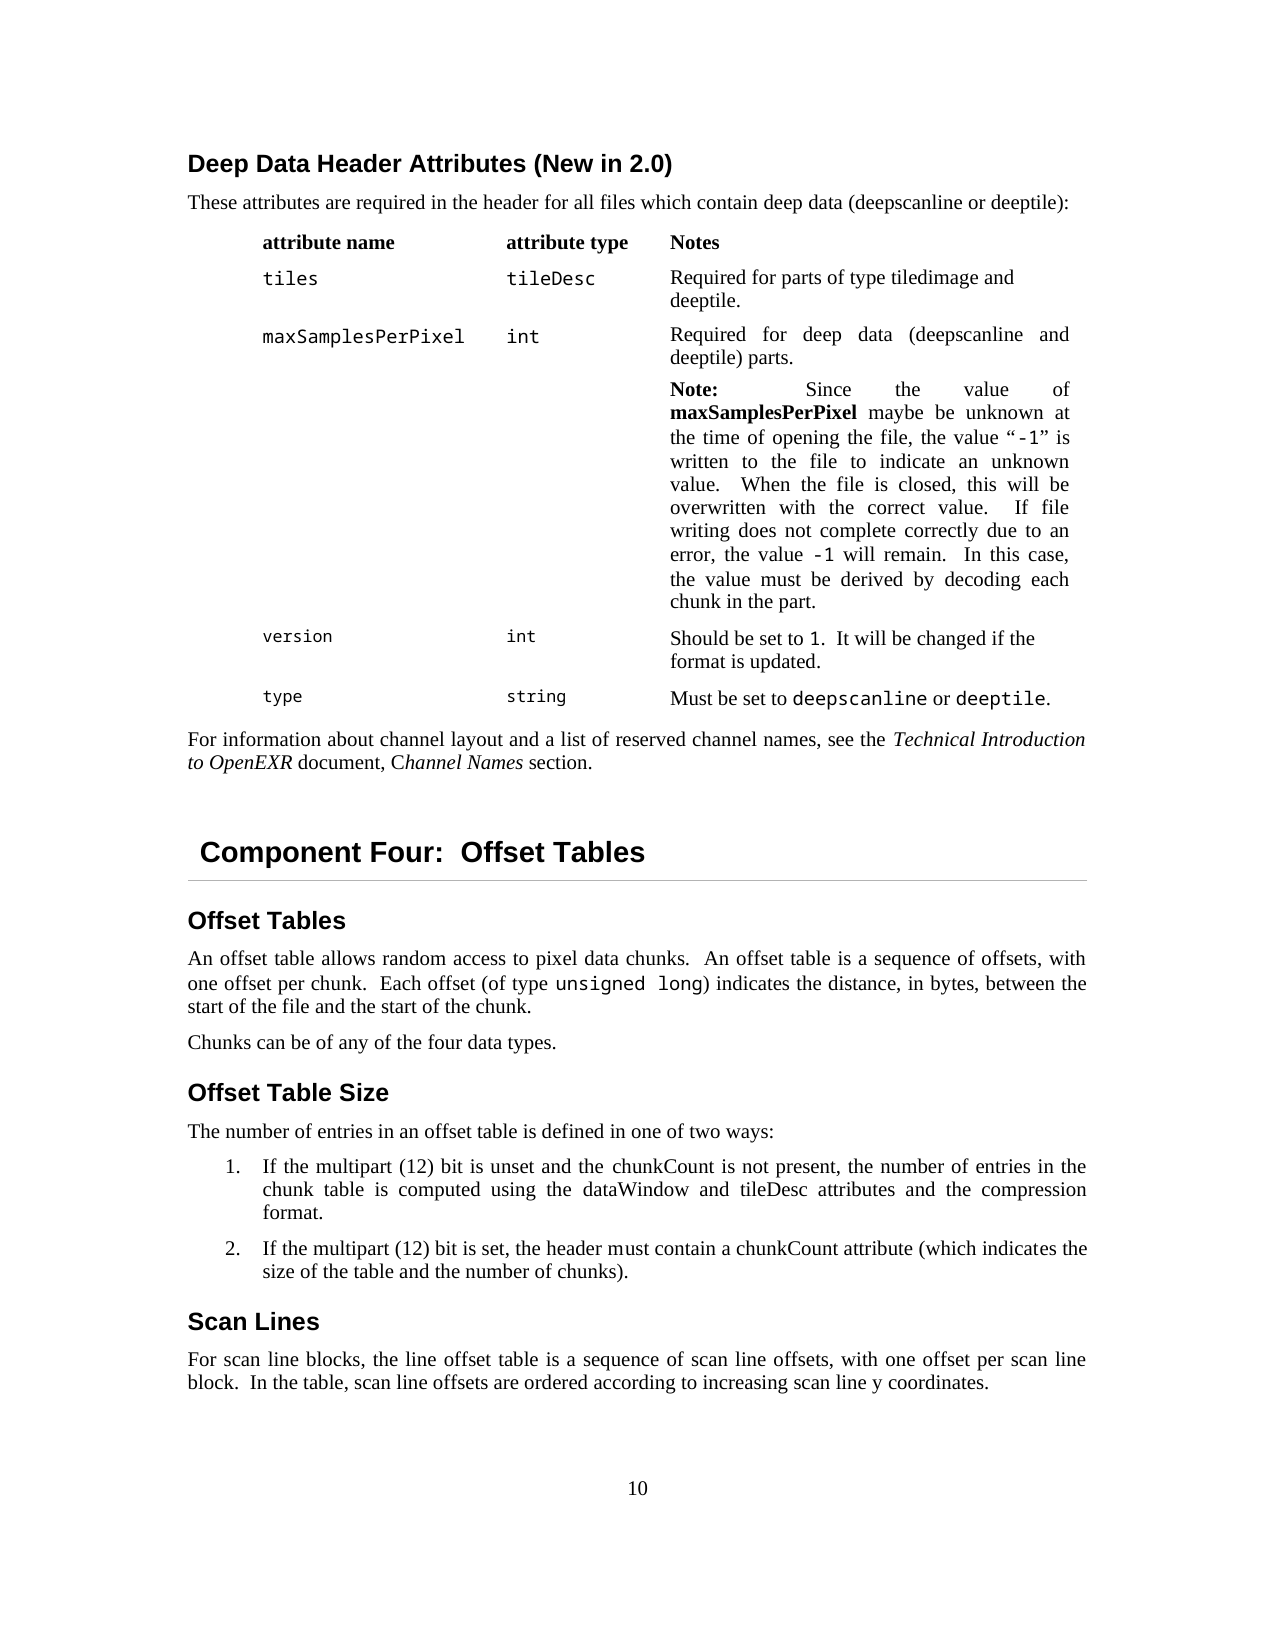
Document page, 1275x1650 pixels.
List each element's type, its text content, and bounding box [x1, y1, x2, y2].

text For scan line blocks, the line offset table is a sequence of scan line offsets, with one offset per scan line block. In the table, scan line offsets are ordered according to increasing scan line y coordinates. [187, 1348, 1087, 1394]
table_cell tileDesc [500, 260, 664, 317]
subtitle Offset Table Size [187, 1079, 1087, 1107]
table_cell int [500, 619, 664, 679]
subtitle Deep Data Header Attributes (New in 2.0) [187, 150, 1087, 178]
table_header attribute name [256, 226, 500, 260]
table_cell Required for parts of type tiledimage and deeptile. [664, 260, 1076, 317]
table_cell version [256, 619, 500, 679]
list If the multipart (12) bit is unset and the chunkCount is not present, the number of entries in the chunk table is computed using the dataWindow and tileDesc attributes and the compression format. [225, 1155, 1087, 1224]
table_header attribute type [500, 226, 664, 260]
table_cell Should be set to 1. It will be changed if the format is updated. [664, 619, 1076, 679]
list If the multipart (12) bit is set, the header must contain a chunkCount attribute (which indicates the size of the table and the number of chunks). [225, 1237, 1087, 1283]
text For information about channel layout and a list of reserved channel names, see the Technical Introduction to OpenEXR document, Channel Names section. [187, 728, 1087, 774]
table_cell type [256, 679, 500, 716]
text An offset table allows random access to pixel data chunks. An offset table is a sequence of offsets, with one offset per chunk. Each offset (of type unsigned long) indicates the distance, in bytes, between the start of the file and the start of the chunk. [187, 947, 1087, 1018]
table_cell Must be set to deepscanline or deeptile. [664, 679, 1076, 716]
subtitle Offset Tables [187, 906, 1087, 934]
text These attributes are required in the header for all files which contain deep data (deepscanline or deeptile): [187, 191, 1087, 213]
table_cell int [500, 318, 664, 619]
table_cell tiles [256, 260, 500, 317]
text The number of entries in an offset table is defined in one of two ways: [187, 1119, 1087, 1142]
table_cell string [500, 679, 664, 716]
table_cell Required for deep data (deepscanline and deeptile) parts. Note: Since the value of maxSamplesPerPixel maybe be unknown at the time of opening the file, the value “-1” is written to the file to indicate an unknown value. When the file is closed, this will be overwritten with the correct value. If file writing does not complete correctly due to an error, the value -1 will remain. In this case, the value must be derived by decoding each chunk in the part. [664, 318, 1076, 619]
table_cell maxSamplesPerPixel [256, 318, 500, 619]
subtitle Component Four: Offset Tables [187, 824, 1087, 881]
text Chunks can be of any of the four data types. [187, 1031, 1087, 1054]
table_header Notes [664, 226, 1076, 260]
subtitle Scan Lines [187, 1308, 1087, 1336]
